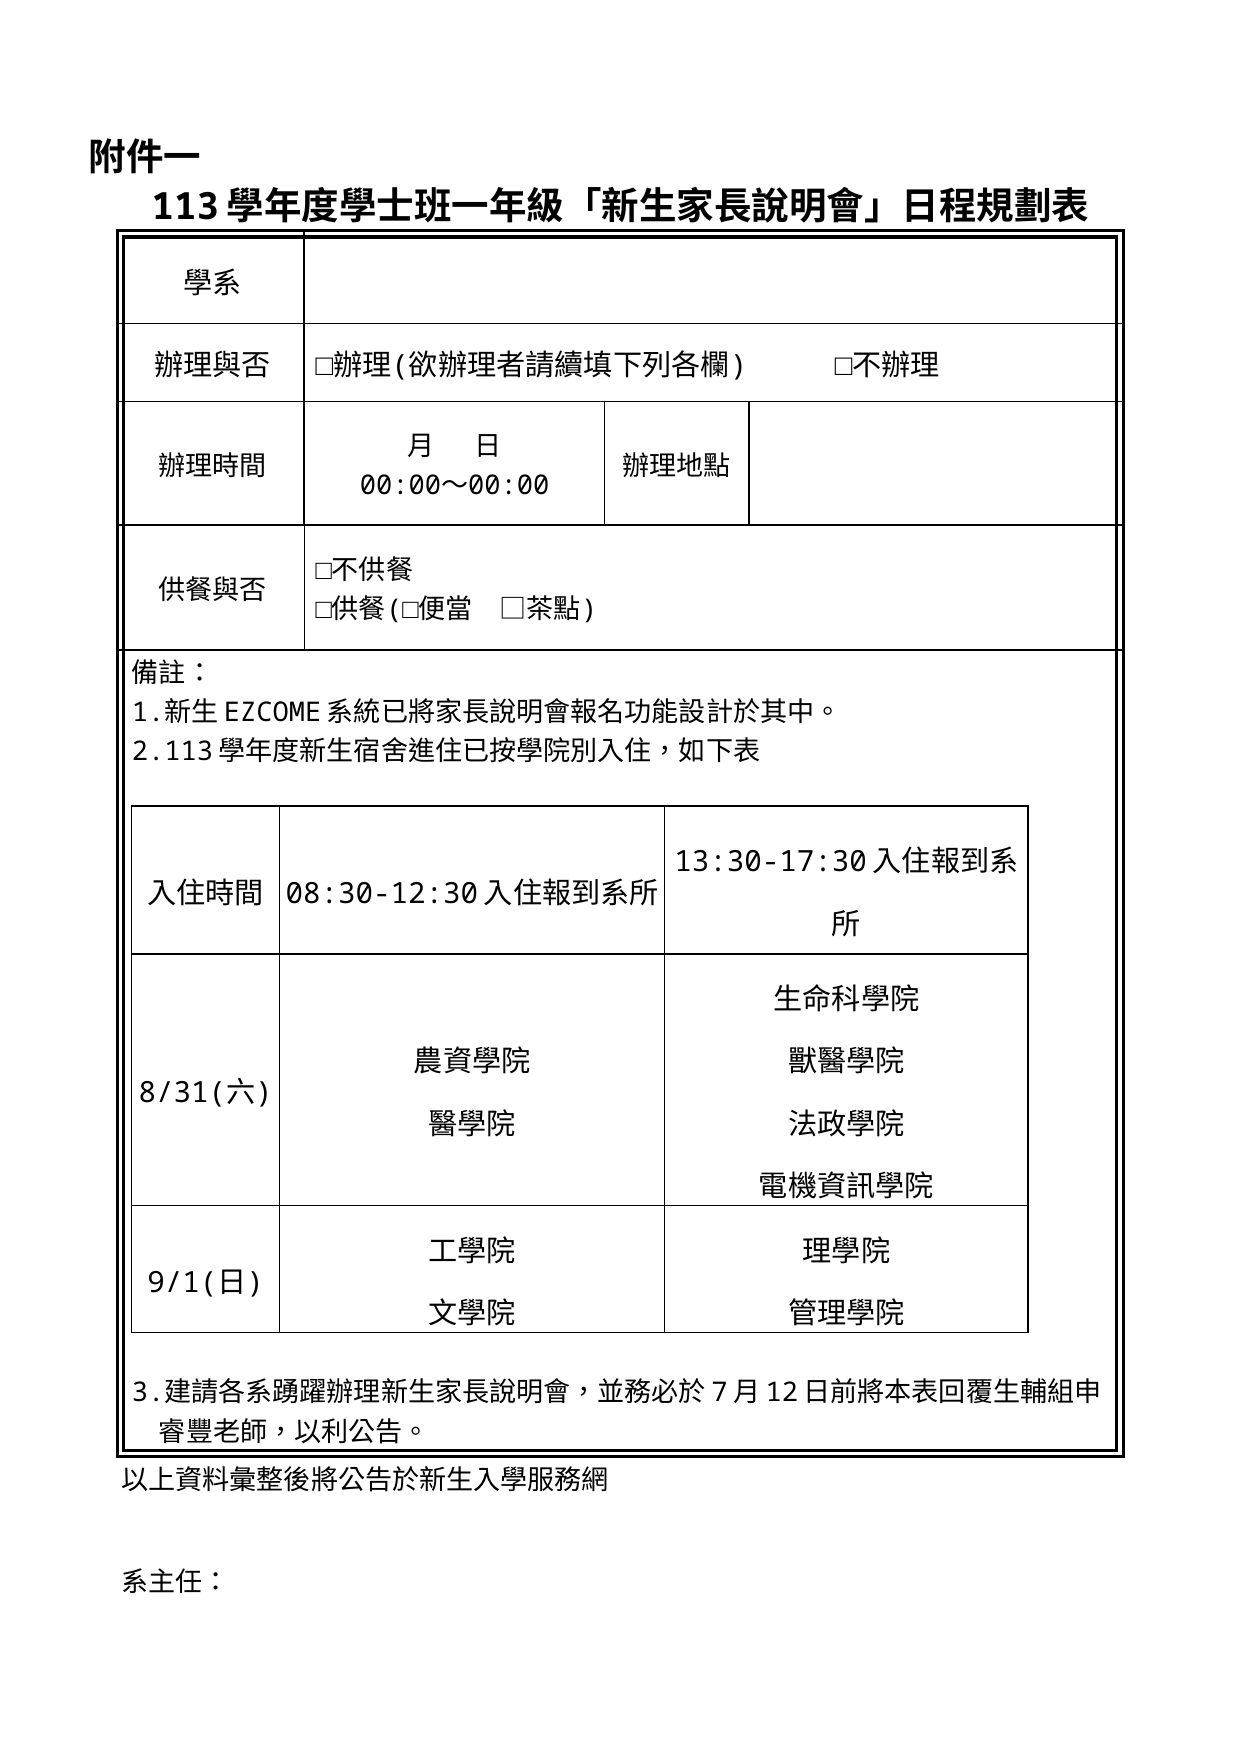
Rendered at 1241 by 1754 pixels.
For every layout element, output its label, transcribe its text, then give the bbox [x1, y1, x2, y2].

text 系主任： [89, 1560, 1152, 1599]
table_cell 辦理時間 [125, 402, 303, 524]
table_cell 備註： 1.新生EZCOME系統已將家長說明會報名功能設計於其中。 2.113學年度新生宿舍進住已按學院別入住，如下表 3.建請各系踴躍辦理新生家長說明會，並務必於7月12日前將本表回覆生輔組申睿豐老師，以利公告。 [125, 651, 1115, 1449]
text 113學年度學士班一年級「新生家長說明會」日程規劃表 [89, 181, 1152, 229]
table_cell 辦理與否 [125, 324, 303, 401]
table_cell 生命科學院 獸醫學院 法政學院 電機資訊學院 [665, 955, 1027, 1205]
table_cell 辦理地點 [605, 402, 748, 524]
table_cell 月 日 00:00～00:00 [305, 402, 604, 524]
table_header 13:30-17:30入住報到系所 [665, 807, 1027, 953]
table_cell □辦理(欲辦理者請續填下列各欄) □不辦理 [305, 324, 1115, 401]
table_cell 8/31(六) [132, 955, 279, 1205]
table_header 08:30-12:30入住報到系所 [280, 807, 664, 953]
table_header 入住時間 [132, 807, 279, 953]
table_cell 供餐與否 [125, 526, 304, 649]
text 以上資料彙整後將公告於新生入學服務網 [89, 1458, 1152, 1498]
table_cell □不供餐 □供餐(□便當 □茶點) [305, 526, 1115, 649]
text 附件一 [89, 127, 1152, 181]
table_header [305, 239, 1115, 323]
table_cell 理學院 管理學院 [665, 1206, 1027, 1332]
table_header 學系 [120, 232, 303, 323]
table_header [305, 232, 1120, 323]
table_cell 農資學院 醫學院 [280, 955, 664, 1205]
table_cell 9/1(日) [132, 1206, 279, 1332]
table_cell 工學院 文學院 [280, 1206, 664, 1332]
table_cell [750, 402, 1115, 524]
